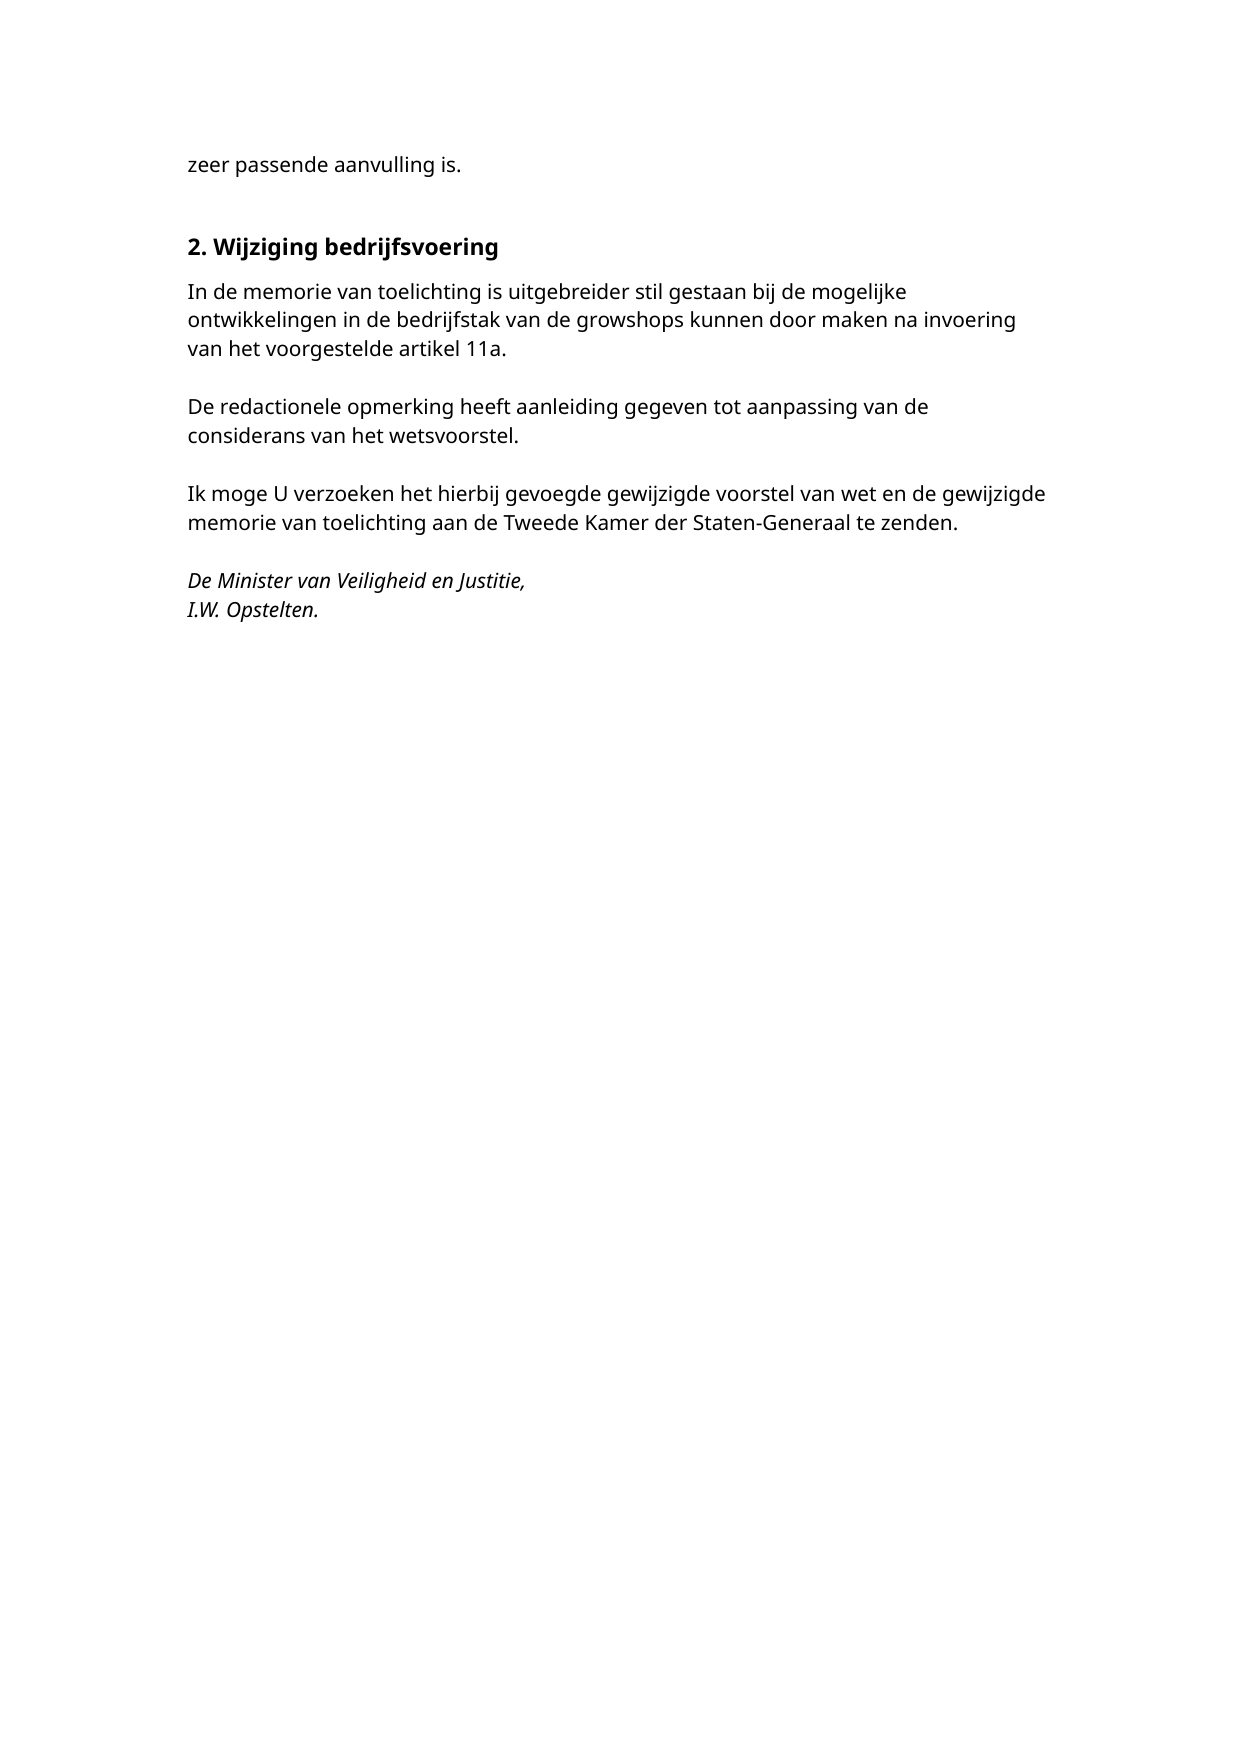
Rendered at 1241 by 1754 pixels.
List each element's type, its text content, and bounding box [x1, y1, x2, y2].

text Ik moge U verzoeken het hierbij gevoegde gewijzigde voorstel van wet en de gewijzigde memorie van toelichting aan de Tweede Kamer der Staten-Generaal te zenden. [187, 479, 1053, 536]
text De redactionele opmerking heeft aanleiding gegeven tot aanpassing van de considerans van het wetsvoorstel. [187, 392, 1053, 449]
text zeer passende aanvulling is. [187, 150, 1053, 178]
text In de memorie van toelichting is uitgebreider stil gestaan bij de mogelijke ontwikkelingen in de bedrijfstak van de growshops kunnen door maken na invoering van het voorgestelde artikel 11a. [187, 277, 1053, 362]
text De Minister van Veiligheid en Justitie, [187, 566, 1053, 595]
text I.W. Opstelten. [187, 595, 1053, 623]
subtitle 2. Wijziging bedrijfsvoering [187, 231, 1053, 262]
